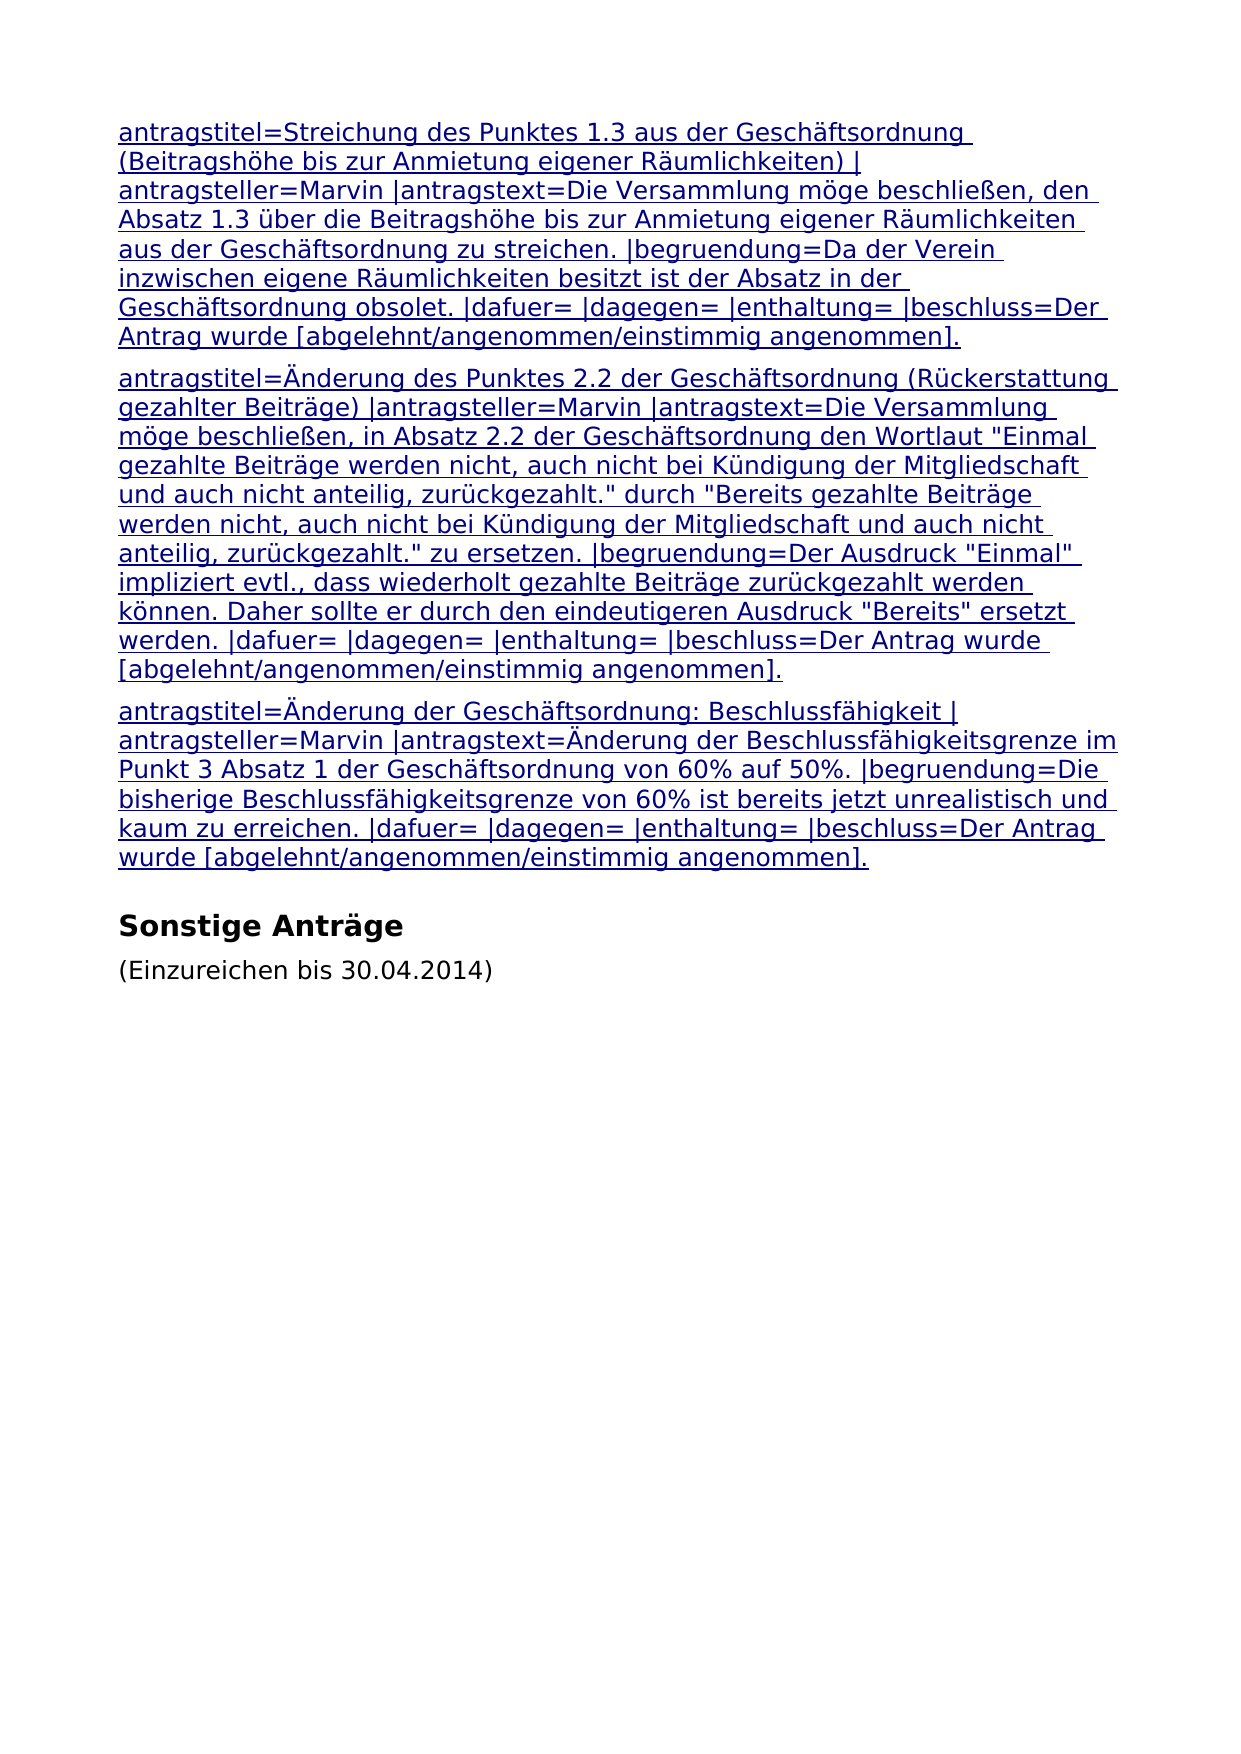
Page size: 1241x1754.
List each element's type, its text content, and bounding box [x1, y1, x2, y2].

subtitle Sonstige Anträge [118, 910, 1122, 944]
text antragstitel=Streichung des Punktes 1.3 aus der Geschäftsordnung (Beitragshöhe bis zur Anmietung eigener Räumlichkeiten) |antragsteller=Marvin |antragstext=Die Versammlung möge beschließen, den Absatz 1.3 über die Beitragshöhe bis zur Anmietung eigener Räumlichkeiten aus der Geschäftsordnung zu streichen. |begruendung=Da der Verein inzwischen eigene Räumlichkeiten besitzt ist der Absatz in der Geschäftsordnung obsolet. |dafuer= |dagegen= |enthaltung= |beschluss=Der Antrag wurde [abgelehnt/angenommen/einstimmig angenommen]. [118, 118, 1122, 351]
text antragstitel=Änderung des Punktes 2.2 der Geschäftsordnung (Rückerstattung gezahlter Beiträge) |antragsteller=Marvin |antragstext=Die Versammlung möge beschließen, in Absatz 2.2 der Geschäftsordnung den Wortlaut "Einmal gezahlte Beiträge werden nicht, auch nicht bei Kündigung der Mitgliedschaft und auch nicht anteilig, zurückgezahlt." durch "Bereits gezahlte Beiträge werden nicht, auch nicht bei Kündigung der Mitgliedschaft und auch nicht anteilig, zurückgezahlt." zu ersetzen. |begruendung=Der Ausdruck "Einmal" impliziert evtl., dass wiederholt gezahlte Beiträge zurückgezahlt werden können. Daher sollte er durch den eindeutigeren Ausdruck "Bereits" ersetzt werden. |dafuer= |dagegen= |enthaltung= |beschluss=Der Antrag wurde [abgelehnt/angenommen/einstimmig angenommen]. [118, 364, 1122, 685]
text (Einzureichen bis 30.04.2014) [118, 956, 1122, 985]
text antragstitel=Änderung der Geschäftsordnung: Beschlussfähigkeit |antragsteller=Marvin |antragstext=Änderung der Beschlussfähigkeitsgrenze im Punkt 3 Absatz 1 der Geschäftsordnung von 60% auf 50%. |begruendung=Die bisherige Beschlussfähigkeitsgrenze von 60% ist bereits jetzt unrealistisch und kaum zu erreichen. |dafuer= |dagegen= |enthaltung= |beschluss=Der Antrag wurde [abgelehnt/angenommen/einstimmig angenommen]. [118, 697, 1122, 872]
